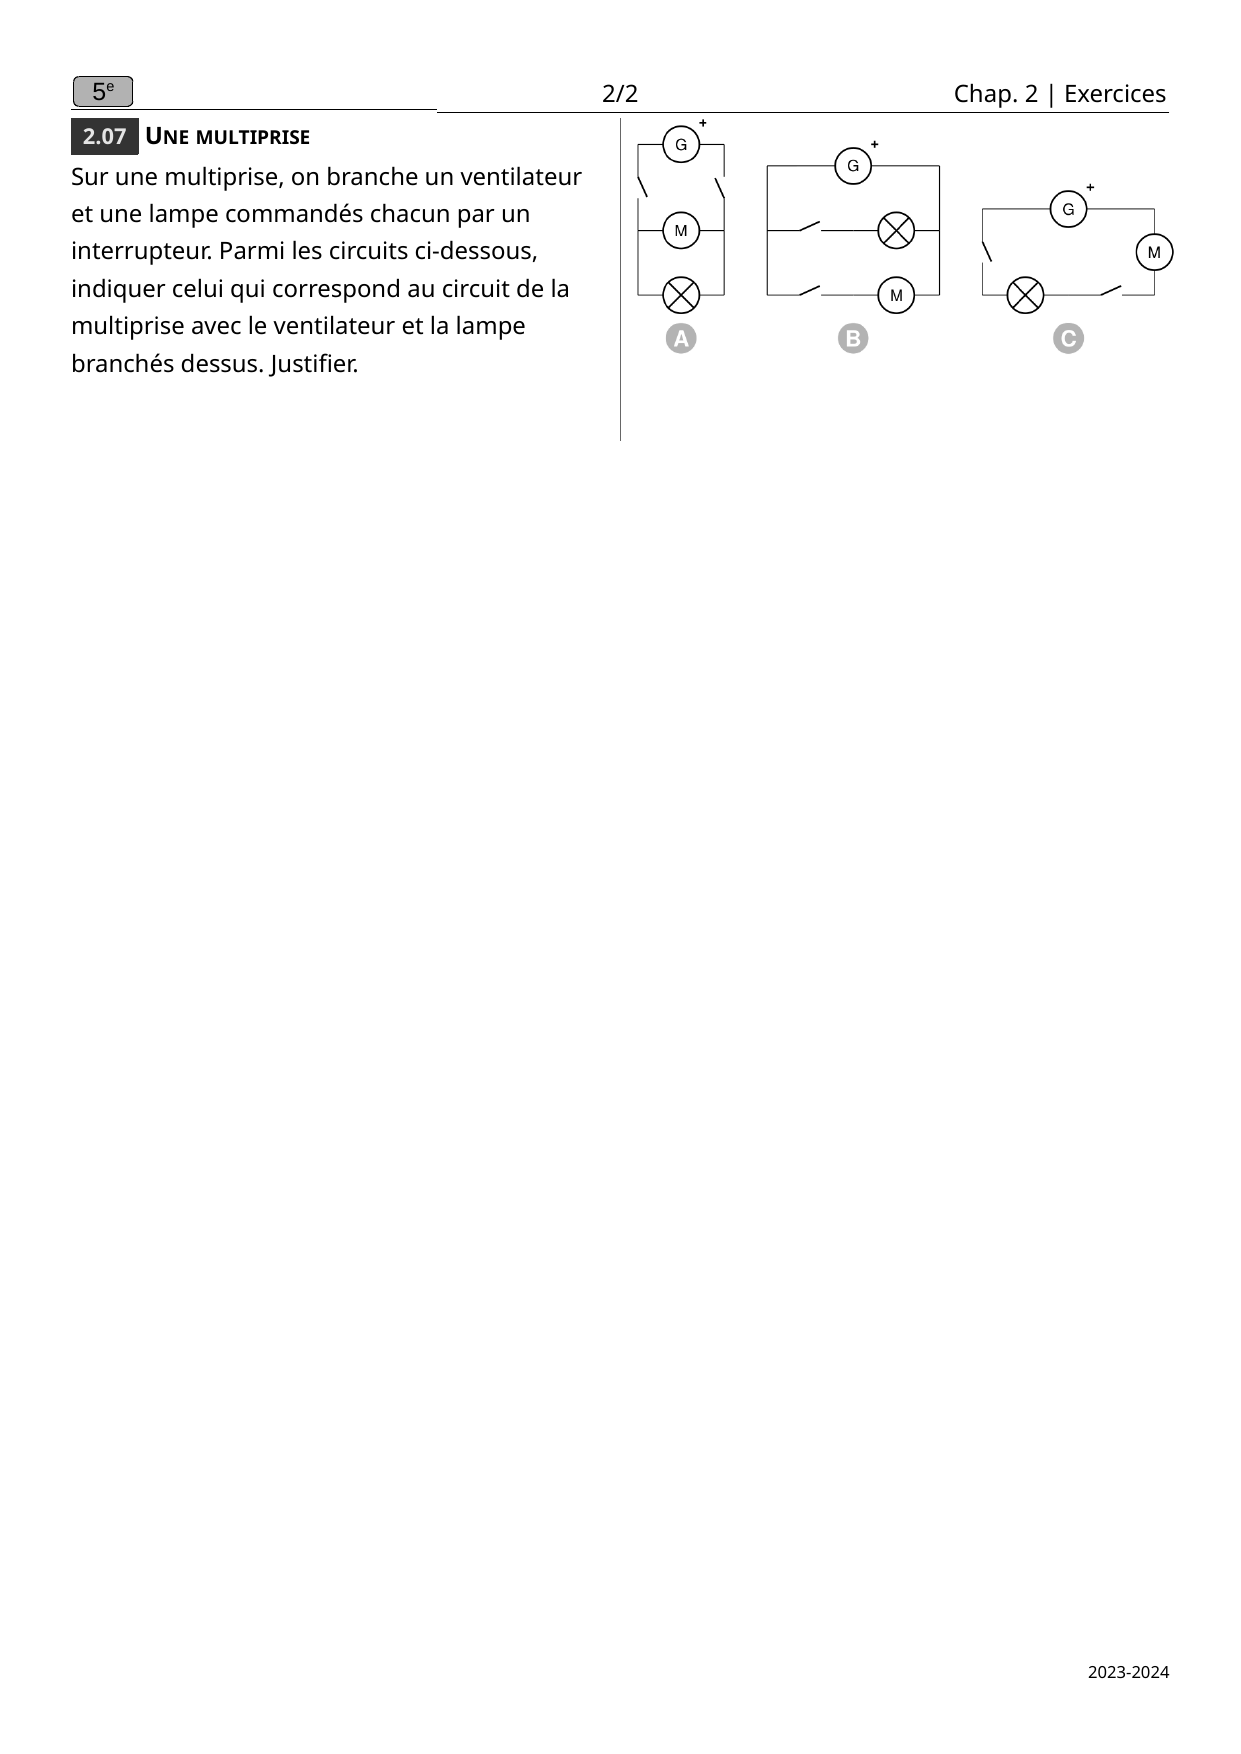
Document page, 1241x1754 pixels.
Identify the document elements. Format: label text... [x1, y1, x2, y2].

text Sur une multiprise, on branche un ventilateur et une lampe commandés chacun par un interrupteur. Parmi les circuits ci-dessous, indiquer celui qui correspond au circuit de la multiprise avec le ventilateur et la lampe branchés dessus. Justifier. [71, 159, 608, 379]
picture [626, 118, 1176, 366]
text 2.07 Une multiprise [139, 118, 608, 154]
